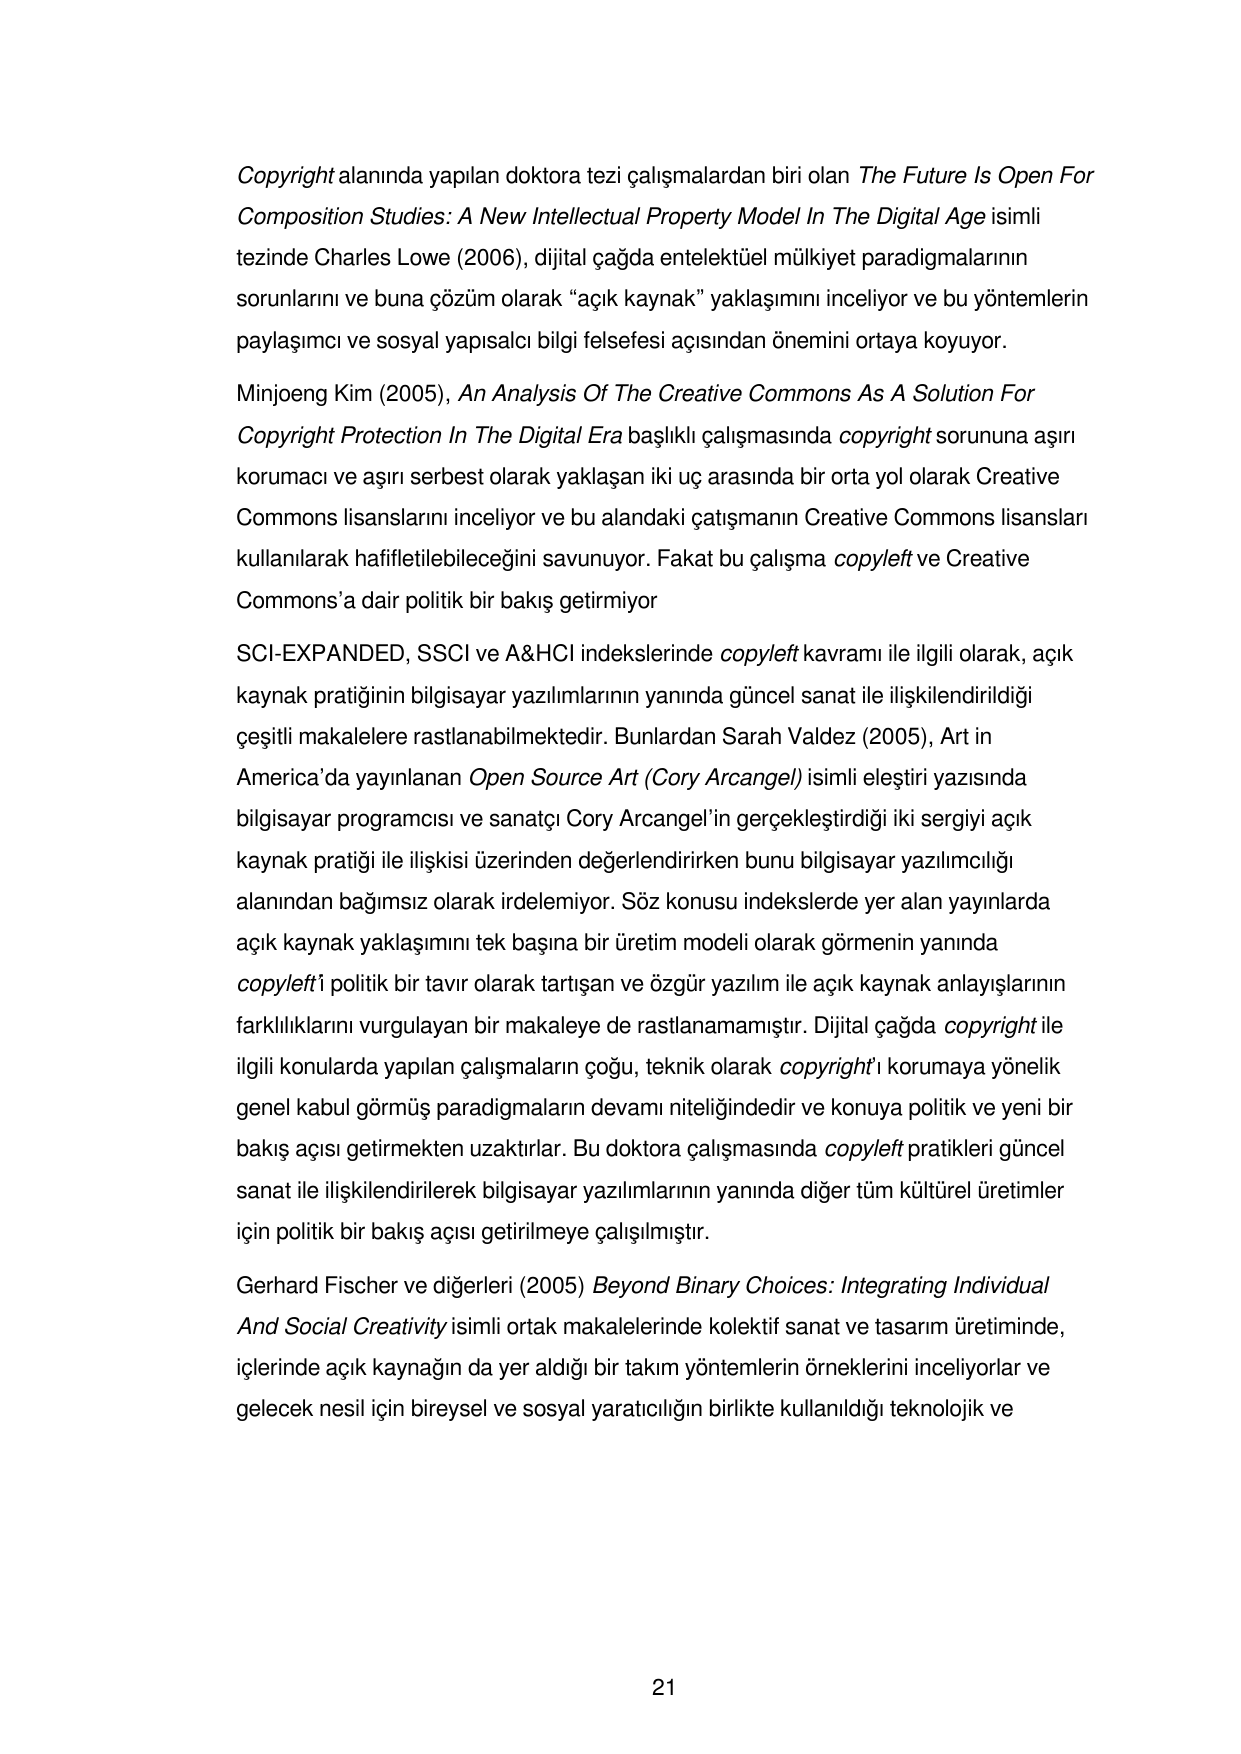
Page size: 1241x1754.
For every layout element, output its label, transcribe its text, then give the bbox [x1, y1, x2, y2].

text SCI-EXPANDED, SSCI ve A&HCI indekslerinde copyleft kavramı ile ilgili olarak, açık kaynak pratiğinin bilgisayar yazılımlarının yanında güncel sanat ile ilişkilendirildiği çeşitli makalelere rastlanabilmektedir. Bunlardan Sarah Valdez (2005), Art in America’da yayınlanan Open Source Art (Cory Arcangel) isimli eleştiri yazısında bilgisayar programcısı ve sanatçı Cory Arcangel’in gerçekleştirdiği iki sergiyi açık kaynak pratiği ile ilişkisi üzerinden değerlendirirken bunu bilgisayar yazılımcılığı alanından bağımsız olarak irdelemiyor. Söz konusu indekslerde yer alan yayınlarda açık kaynak yaklaşımını tek başına bir üretim modeli olarak görmenin yanında copyleft’i politik bir tavır olarak tartışan ve özgür yazılım ile açık kaynak anlayışlarının farklılıklarını vurgulayan bir makaleye de rastlanamamıştır. Dijital çağda copyright ile ilgili konularda yapılan çalışmaların çoğu, teknik olarak copyright’ı korumaya yönelik genel kabul görmüş paradigmaların devamı niteliğindedir ve konuya politik ve yeni bir bakış açısı getirmekten uzaktırlar. Bu doktora çalışmasında copyleft pratikleri güncel sanat ile ilişkilendirilerek bilgisayar yazılımlarının yanında diğer tüm kültürel üretimler için politik bir bakış açısı getirilmeye çalışılmıştır. [236, 639, 1093, 1244]
text Minjoeng Kim (2005), An Analysis Of The Creative Commons As A Solution For Copyright Protection In The Digital Era başlıklı çalışmasında copyright sorununa aşırı korumacı ve aşırı serbest olarak yaklaşan iki uç arasında bir orta yol olarak Creative Commons lisanslarını inceliyor ve bu alandaki çatışmanın Creative Commons lisansları kullanılarak hafifletilebileceğini savunuyor. Fakat bu çalışma copyleft ve Creative Commons’a dair politik bir bakış getirmiyor [236, 379, 1093, 613]
text Copyright alanında yapılan doktora tezi çalışmalardan biri olan The Future Is Open For Composition Studies: A New Intellectual Property Model In The Digital Age isimli tezinde Charles Lowe (2006), dijital çağda entelektüel mülkiyet paradigmalarının sorunlarını ve buna çözüm olarak “açık kaynak” yaklaşımını inceliyor ve bu yöntemlerin paylaşımcı ve sosyal yapısalcı bilgi felsefesi açısından önemini ortaya koyuyor. [236, 160, 1093, 353]
text Gerhard Fischer ve diğerleri (2005) Beyond Binary Choices: Integrating Individual And Social Creativity isimli ortak makalelerinde kolektif sanat ve tasarım üretiminde, içlerinde açık kaynağın da yer aldığı bir takım yöntemlerin örneklerini inceliyorlar ve gelecek nesil için bireysel ve sosyal yaratıcılığın birlikte kullanıldığı teknolojik ve [236, 1270, 1093, 1421]
